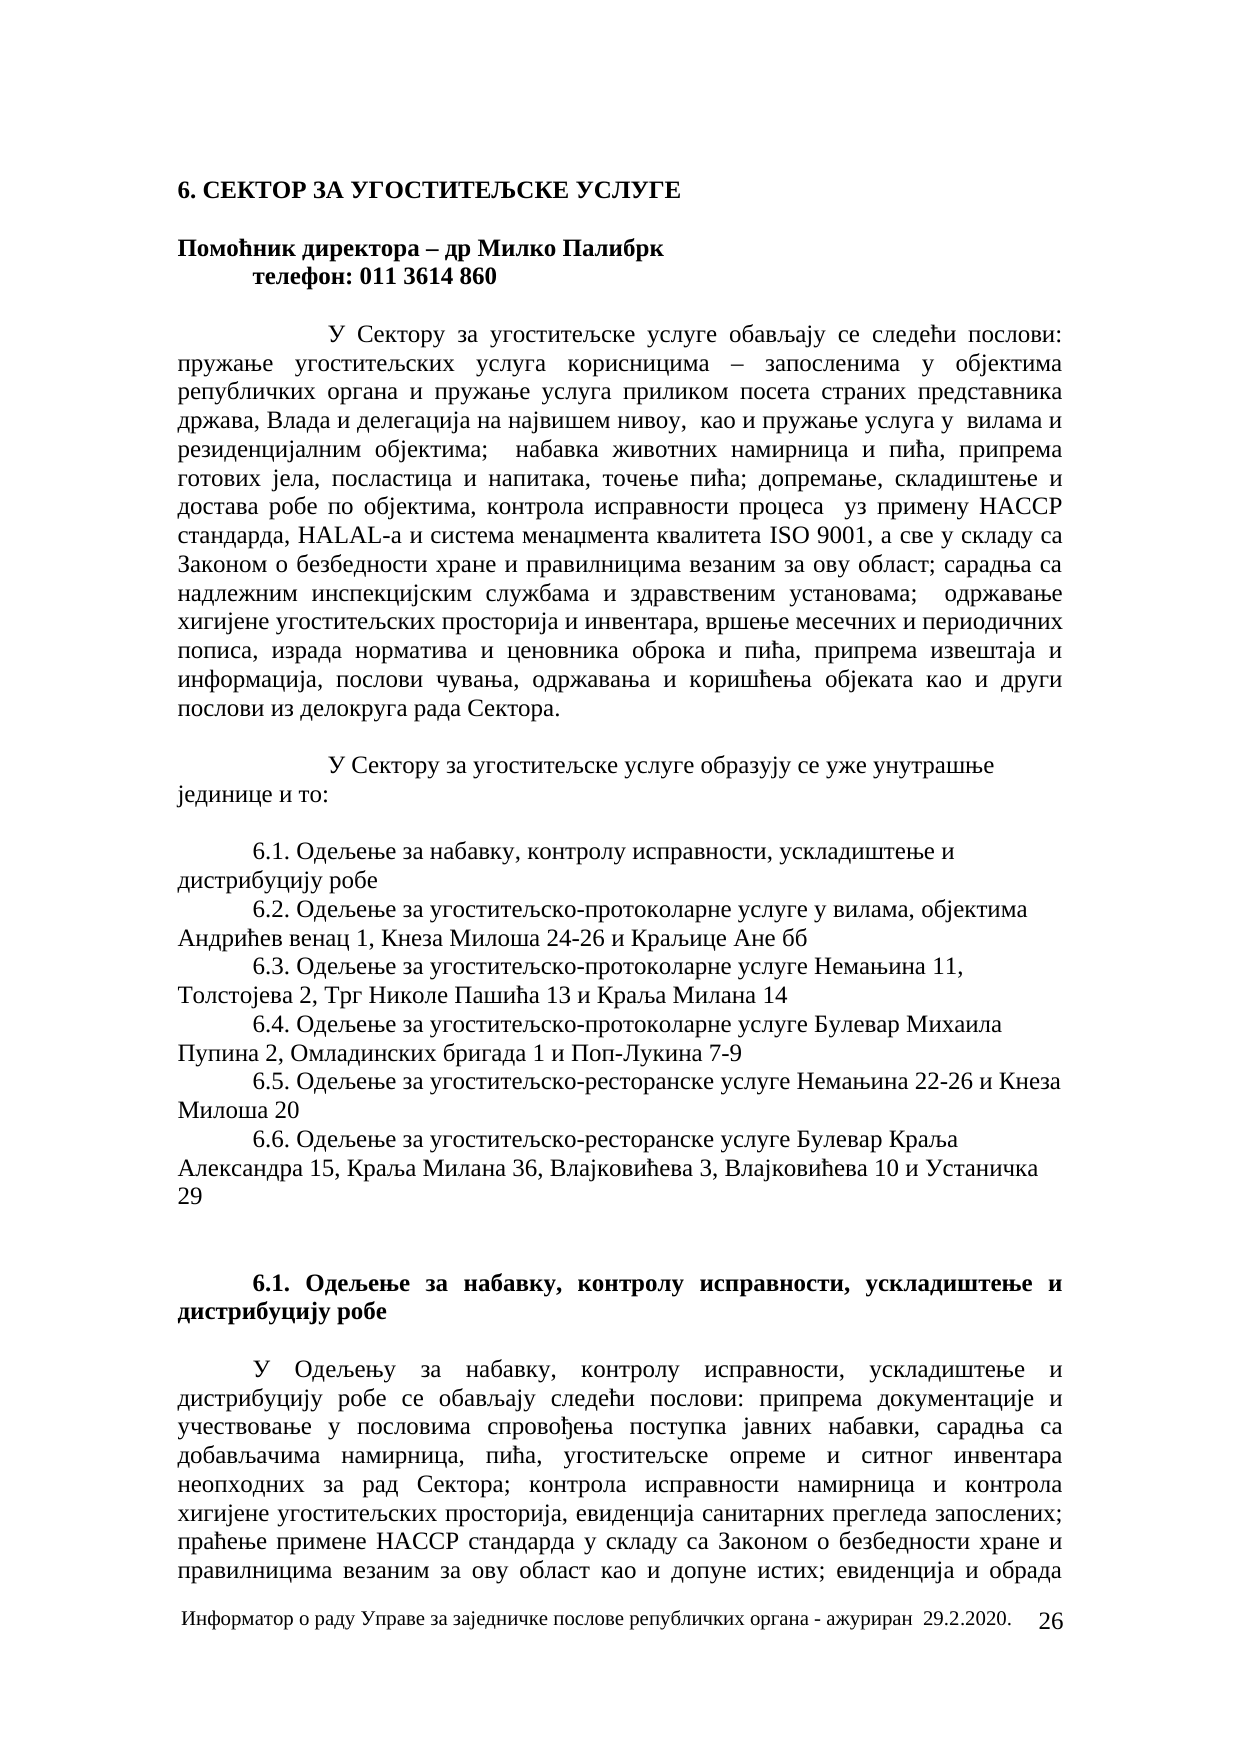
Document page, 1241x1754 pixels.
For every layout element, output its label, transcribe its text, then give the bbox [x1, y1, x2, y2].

text 6.1. Одељење за набавку, контролу исправности, ускладиштење и дистрибуцију робе [177, 1268, 1063, 1325]
text 6.4. Одељење за угоститељско-протоколарне услуге Булевар Михаила Пупина 2, Омладинских бригада 1 и Поп-Лукина 7-9 [177, 1009, 1063, 1066]
text 6.6. Одељење за угоститељско-ресторанске услуге Булевар Краља Александра 15, Краља Милана 36, Влајковићева 3, Влајковићева 10 и Устаничка 29 [177, 1124, 1063, 1210]
text 6.3. Одељење за угоститељско-протоколарне услуге Немањина 11, Толстојева 2, Трг Николе Пашића 13 и Краља Милана 14 [177, 951, 1063, 1009]
text телефон: 011 3614 860 [177, 261, 1063, 290]
text У Сектору за угоститељске услуге обављају се следећи послови: пружање угоститељских услуга корисницима – запосленима у објектима републичких органа и пружање услуга приликом посета страних представника држава, Влада и делегација на највишем нивоу, као и пружање услуга у вилама и резиденцијалним објектима; набавка животних намирница и пића, припрема готових јела, посластица и напитака, точење пића; допремање, складиштење и достава робе по објектима, контрола исправности процеса уз примену НАССР стандарда, HALAL-a и система менаџмента квалитета ISO 9001, a све у складу са Законом о безбедности хране и правилницима везаним за ову област; сарадња са надлежним инспекцијским службама и здравственим установама; одржавање хигијене угоститељских просторија и инвентара, вршење месечних и периодичних пописа, израда норматива и ценовника оброка и пића, припрема извештаја и информација, послови чувања, одржавања и коришћења објеката као и други послови из делокруга рада Сектора. [177, 319, 1063, 721]
text У Одељењу за набавку, контролу исправности, ускладиштење и дистрибуцију робе се обављају следећи послови: припрема документације и учествовање у пословима спровођења поступка јавних набавки, сарадња са добављачима намирница, пића, угоститељске опреме и ситног инвентара неопходних за рад Сектора; контрола исправности намирница и контрола хигијене угоститељских просторија, евиденција санитарних прегледа запослених; праћење примене НАССР стандарда у складу са Законом о безбедности хране и правилницима везаним за ову област као и допуне истих; евиденција и обрада [177, 1354, 1063, 1584]
text У Сектору за угоститељске услуге образују се уже унутрашње јединице и то: [177, 750, 1063, 808]
text Помоћник директора – др Милко Палибрк [177, 233, 1063, 261]
text 6.2. Одељење за угоститељско-протоколарне услуге у вилама, објектима Андрићев венац 1, Кнеза Милоша 24-26 и Краљице Ане бб [177, 894, 1063, 951]
text 6. СЕКТОР ЗА УГОСТИТЕЉСКЕ УСЛУГЕ [177, 175, 1063, 204]
text 6.1. Одељење за набавку, контролу исправности, ускладиштење и дистрибуцију робе [177, 836, 1063, 894]
text 6.5. Одељење за угоститељско-ресторанске услуге Немањина 22-26 и Кнеза Милоша 20 [177, 1066, 1063, 1124]
